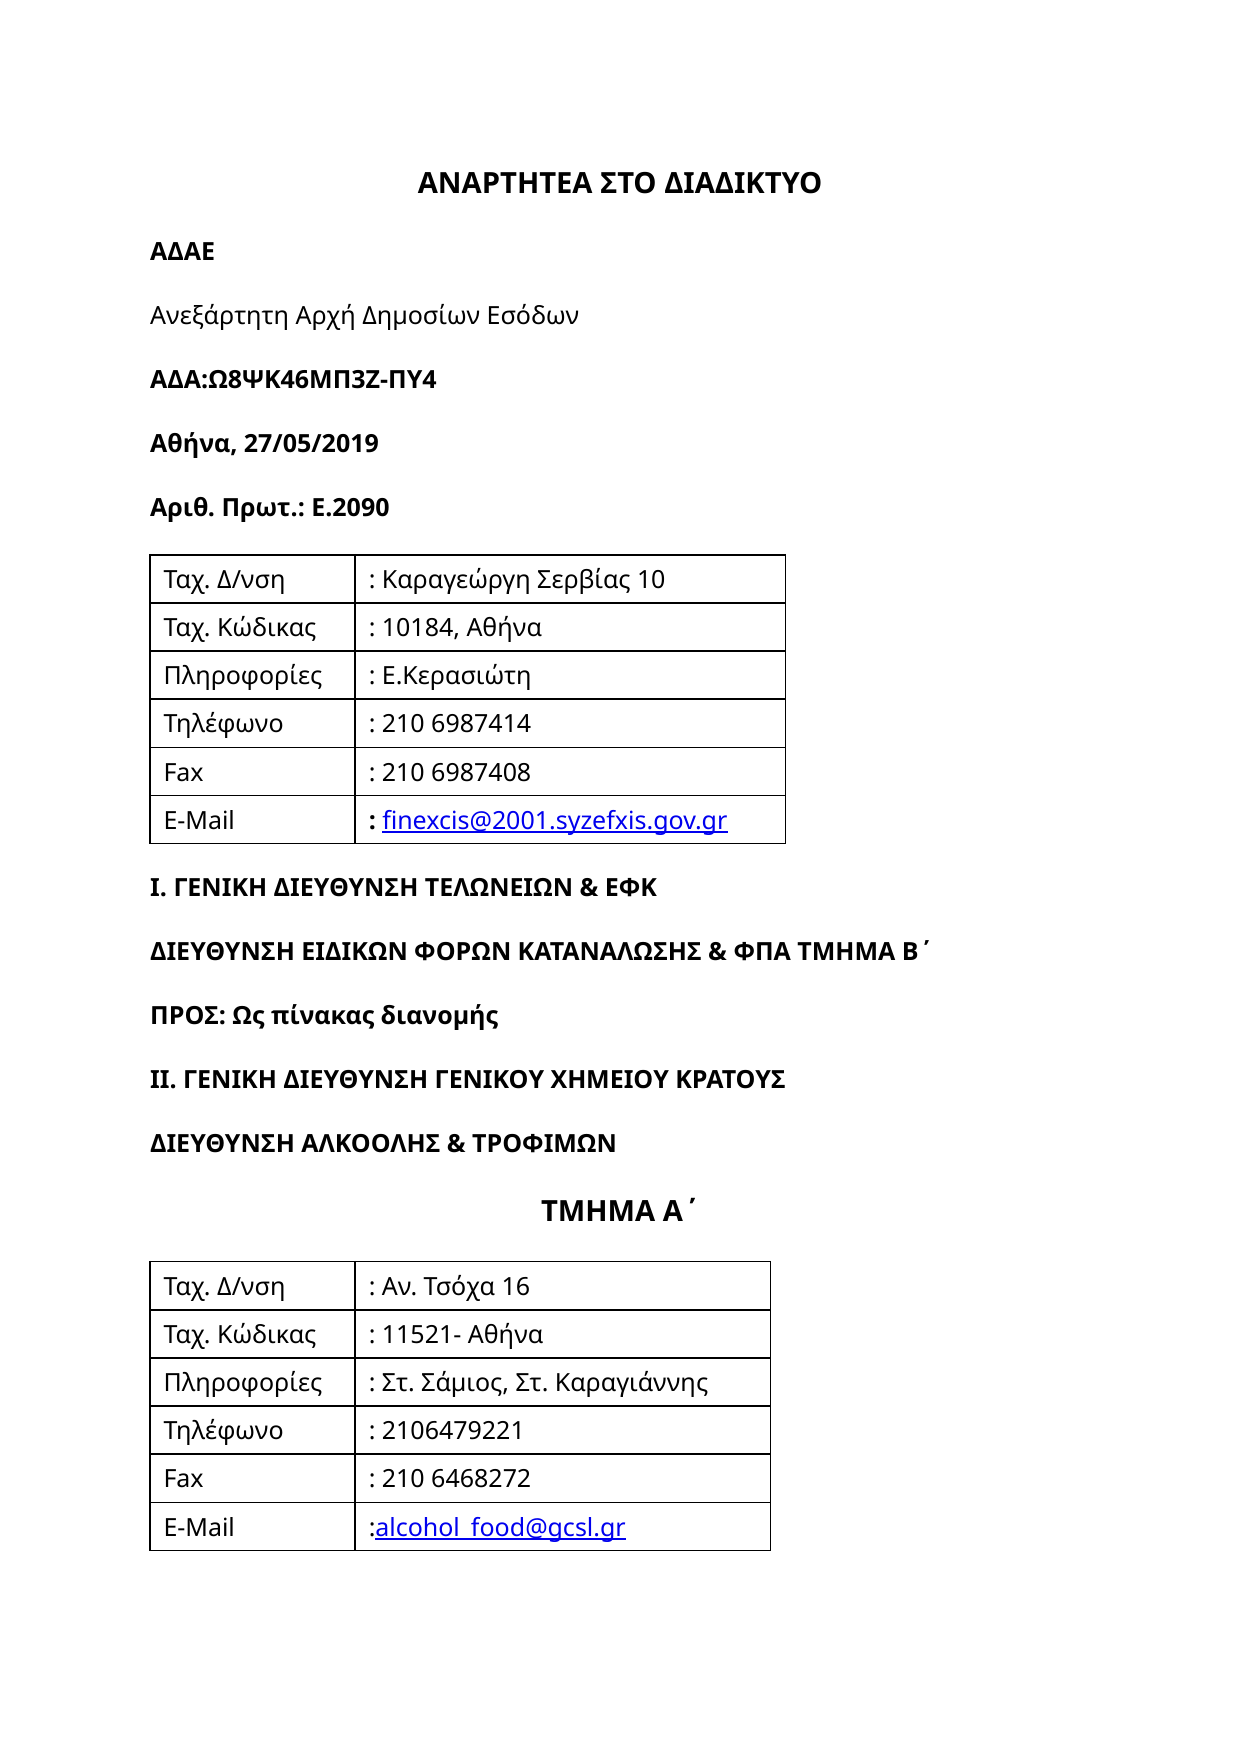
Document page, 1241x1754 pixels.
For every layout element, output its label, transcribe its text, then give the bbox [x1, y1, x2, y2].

text ΙΙ. ΓΕΝΙΚΗ ΔΙΕΥΘΥΝΣΗ ΓΕΝΙΚΟΥ ΧΗΜΕΙΟΥ ΚΡΑΤΟΥΣ [150, 1062, 1090, 1096]
table_cell E-Mail [151, 1503, 354, 1549]
table_cell E-Mail [151, 796, 354, 843]
table_cell Τηλέφωνο [151, 1407, 354, 1453]
subtitle ΤΜΗΜΑ Α΄ [150, 1190, 1090, 1230]
text Αριθ. Πρωτ.: E.2090 [150, 490, 1090, 524]
text Αθήνα, 27/05/2019 [150, 426, 1090, 460]
text ΑΝΑΡΤΗΤΕΑ ΣΤΟ ΔΙΑΔΙΚΤΥΟ [150, 162, 1090, 202]
table_header Ταχ. Δ/νση [151, 1262, 354, 1309]
table_cell : 11521- Αθήνα [356, 1311, 770, 1357]
table_cell Τηλέφωνο [151, 700, 354, 746]
table_cell : Στ. Σάμιος, Στ. Καραγιάννης [356, 1359, 770, 1405]
text ΠΡΟΣ: Ως πίνακας διανομής [150, 998, 1090, 1032]
table_cell : 210 6468272 [356, 1455, 770, 1501]
table_cell :alcohol_food@gcsl.gr [356, 1503, 770, 1549]
text ΔΙΕΥΘΥΝΣΗ ΕΙΔΙΚΩΝ ΦΟΡΩΝ ΚΑΤΑΝΑΛΩΣΗΣ & ΦΠΑ ΤΜΗΜΑ Β΄ [150, 933, 1090, 967]
text ΑΔΑΕ [150, 233, 1090, 267]
table_header Ταχ. Δ/νση [151, 556, 354, 602]
table_cell Fax [151, 748, 354, 794]
text ΔΙΕΥΘΥΝΣΗ ΑΛΚΟΟΛΗΣ & ΤΡΟΦΙΜΩΝ [150, 1126, 1090, 1160]
table_cell Πληροφορίες [151, 652, 354, 698]
table_cell : finexcis@2001.syzefxis.gov.gr [356, 796, 785, 843]
table_cell Πληροφορίες [151, 1359, 354, 1405]
table_cell Fax [151, 1455, 354, 1501]
text Ι. ΓΕΝΙΚΗ ΔΙΕΥΘΥΝΣΗ ΤΕΛΩΝΕΙΩΝ & ΕΦΚ [150, 869, 1090, 903]
table_cell : 210 6987408 [356, 748, 785, 794]
text ΑΔΑ:Ω8ΨΚ46ΜΠ3Ζ-ΠΥ4 [150, 361, 1090, 396]
table_header : Καραγεώργη Σερβίας 10 [356, 556, 785, 602]
table_header : Αν. Τσόχα 16 [356, 1262, 770, 1309]
table_cell : Ε.Κερασιώτη [356, 652, 785, 698]
table_cell : 210 6987414 [356, 700, 785, 746]
table_cell : 10184, Αθήνα [356, 604, 785, 650]
text Ανεξάρτητη Αρχή Δημοσίων Εσόδων [150, 297, 1090, 331]
table_cell Ταχ. Κώδικας [151, 604, 354, 650]
table_cell : 2106479221 [356, 1407, 770, 1453]
table_cell Ταχ. Κώδικας [151, 1311, 354, 1357]
